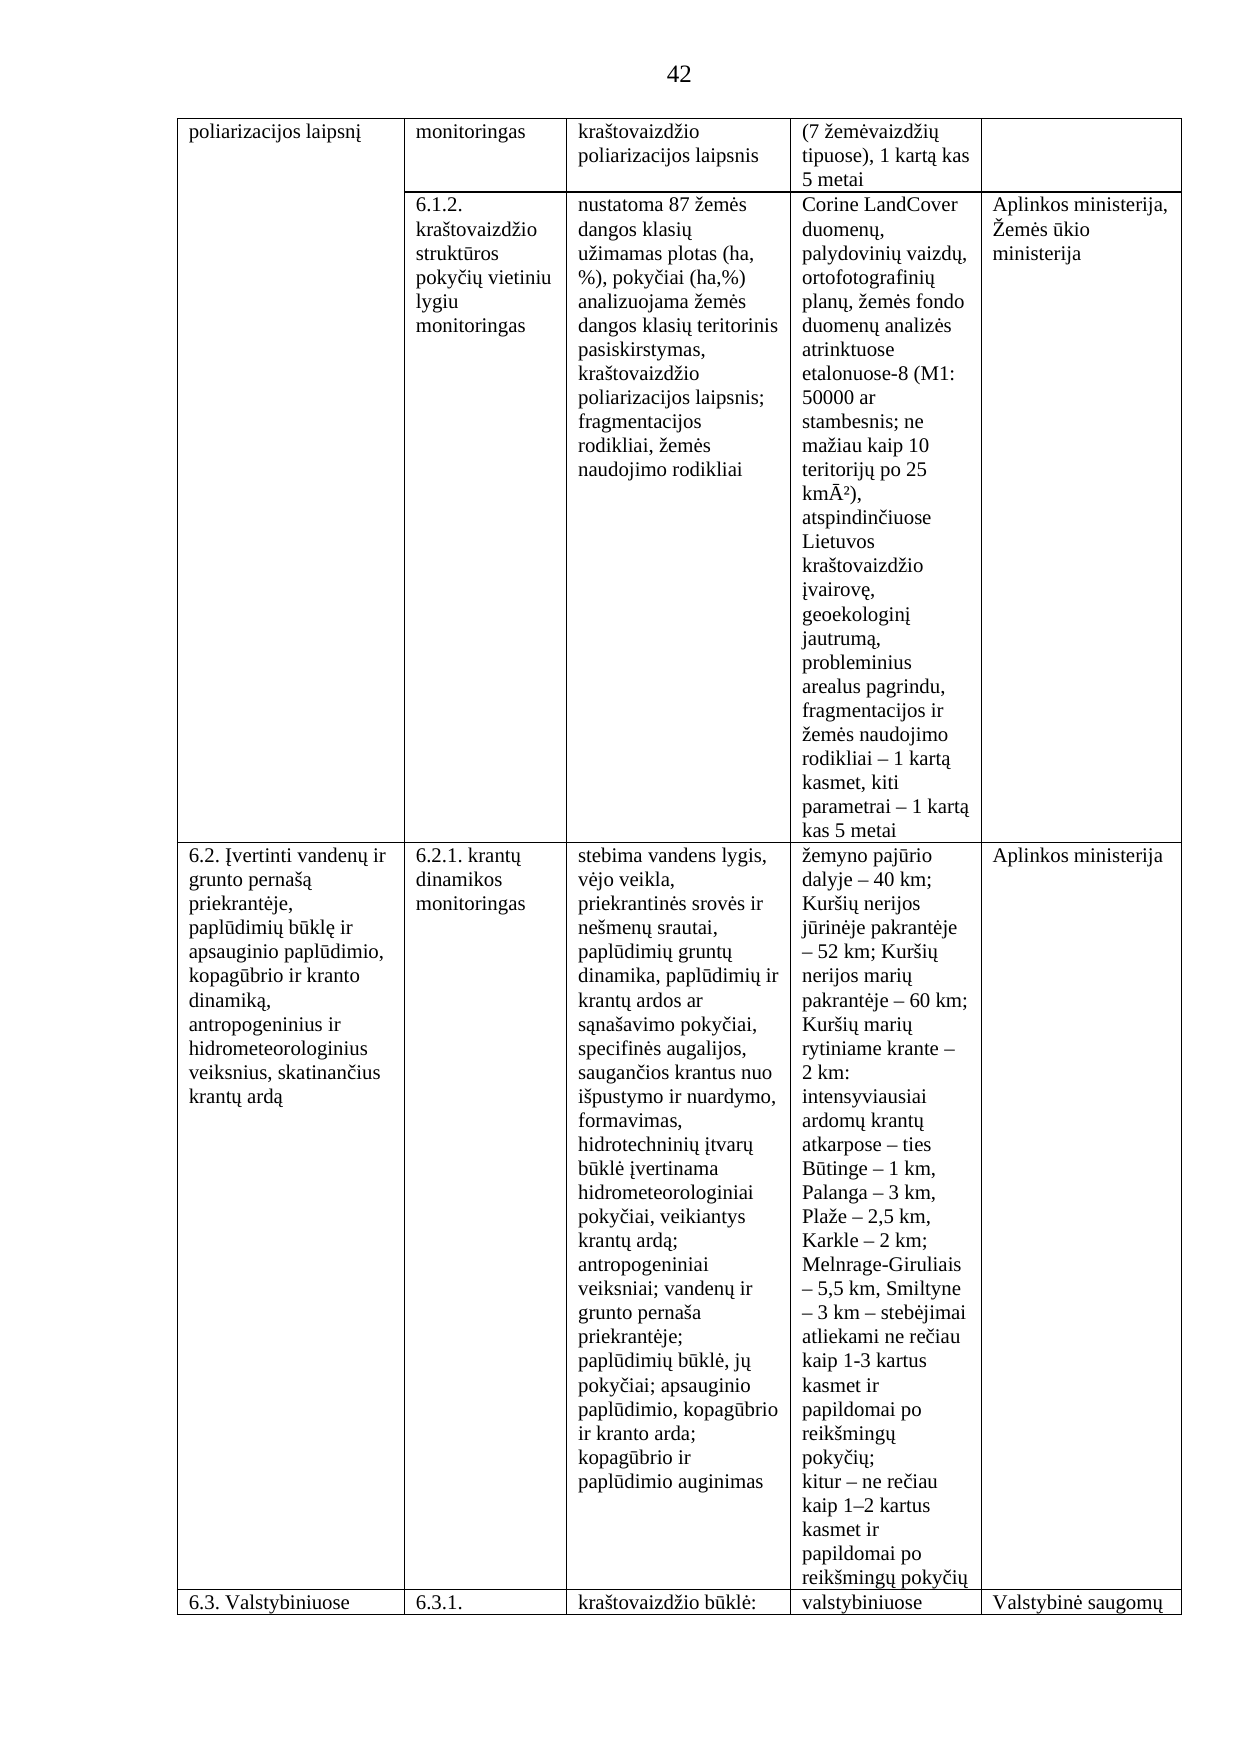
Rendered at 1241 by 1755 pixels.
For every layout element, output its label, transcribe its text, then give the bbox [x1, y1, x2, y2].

table_cell kraštovaizdžio poliarizacijos laipsnis [567, 119, 790, 191]
table_cell monitoringas [405, 119, 566, 191]
table_cell stebima vandens lygis, vėjo veikla, priekrantinės srovės ir nešmenų srautai, paplūdimių gruntų dinamika, paplūdimių ir krantų ardos ar sąnašavimo pokyčiai, specifinės augalijos, saugančios krantus nuo išpustymo ir nuardymo, formavimas, hidrotechninių įtvarų būklė įvertinama hidrometeorologiniai pokyčiai, veikiantys krantų ardą; antropogeniniai veiksniai; vandenų ir grunto pernaša priekrantėje; paplūdimių būklė, jų pokyčiai; apsauginio paplūdimio, kopagūbrio ir kranto arda; kopagūbrio ir paplūdimio auginimas [567, 843, 790, 1589]
table_cell Aplinkos ministerija [982, 843, 1181, 1589]
table_cell 6.3. Valstybiniuose [178, 1590, 404, 1614]
table_cell Aplinkos ministerija, Žemės ūkio ministerija [982, 193, 1181, 842]
table_cell poliarizacijos laipsnį [178, 119, 404, 842]
table_cell 6.1.2. kraštovaizdžio struktūros pokyčių vietiniu lygiu monitoringas [405, 193, 566, 842]
table_cell Corine LandCover duomenų, palydovinių vaizdų, ortofotografinių planų, žemės fondo duomenų analizės atrinktuose etalonuose-8 (M1: 50000 ar stambesnis; ne mažiau kaip 10 teritorijų po 25 kmĀ²), atspindinčiuose Lietuvos kraštovaizdžio įvairovę, geoekologinį jautrumą, probleminius arealus pagrindu, fragmentacijos ir žemės naudojimo rodikliai – 1 kartą kasmet, kiti parametrai – 1 kartą kas 5 metai [791, 193, 981, 842]
table_cell 6.2.1. krantų dinamikos monitoringas [405, 843, 566, 1589]
table_cell (7 žemėvaizdžių tipuose), 1 kartą kas 5 metai [791, 119, 981, 191]
table_cell Valstybinė saugomų [982, 1590, 1181, 1614]
table_cell valstybiniuose [791, 1590, 981, 1614]
table_cell žemyno pajūrio dalyje – 40 km; Kuršių nerijos jūrinėje pakrantėje – 52 km; Kuršių nerijos marių pakrantėje – 60 km; Kuršių marių rytiniame krante – 2 km: intensyviausiai ardomų krantų atkarpose – ties Būtinge – 1 km, Palanga – 3 km, Plaže – 2,5 km, Karkle – 2 km; Melnrage-Giruliais – 5,5 km, Smiltyne – 3 km – stebėjimai atliekami ne rečiau kaip 1-3 kartus kasmet ir papildomai po reikšmingų pokyčių; kitur – ne rečiau kaip 1–2 kartus kasmet ir papildomai po reikšmingų pokyčių [791, 843, 981, 1589]
table_cell kraštovaizdžio būklė: [567, 1590, 790, 1614]
table_cell 6.3.1. [405, 1590, 566, 1614]
table_cell 6.2. Įvertinti vandenų ir grunto pernašą priekrantėje, paplūdimių būklę ir apsauginio paplūdimio, kopagūbrio ir kranto dinamiką, antropogeninius ir hidrometeorologinius veiksnius, skatinančius krantų ardą [178, 843, 404, 1589]
table_cell nustatoma 87 žemės dangos klasių užimamas plotas (ha,%), pokyčiai (ha,%) analizuojama žemės dangos klasių teritorinis pasiskirstymas, kraštovaizdžio poliarizacijos laipsnis; fragmentacijos rodikliai, žemės naudojimo rodikliai [567, 193, 790, 842]
table_cell [982, 119, 1181, 191]
